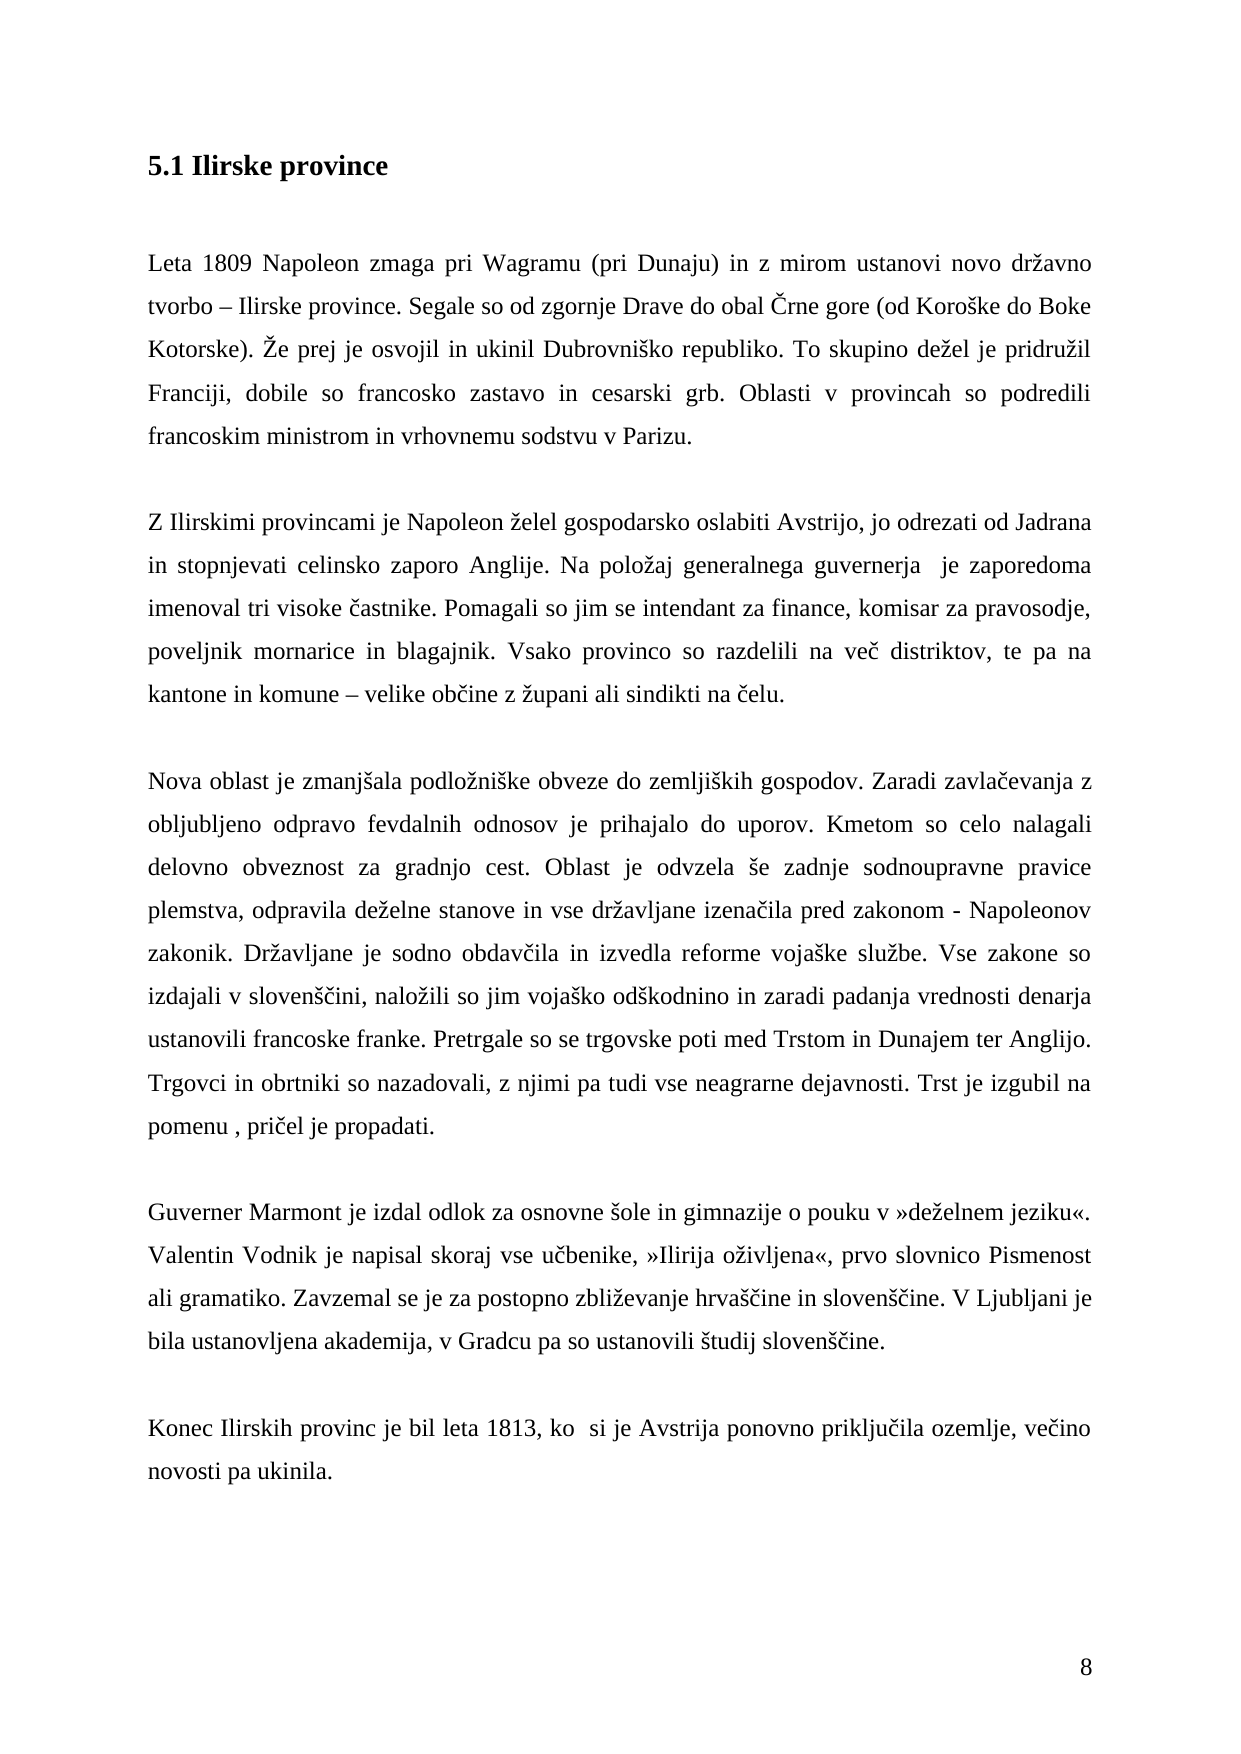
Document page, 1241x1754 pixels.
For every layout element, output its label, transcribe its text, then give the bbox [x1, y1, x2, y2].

text Guverner Marmont je izdal odlok za osnovne šole in gimnazije o pouku v »deželnem jeziku«. Valentin Vodnik je napisal skoraj vse učbenike, »Ilirija oživljena«, prvo slovnico Pismenost ali gramatiko. Zavzemal se je za postopno zbliževanje hrvaščine in slovenščine. V Ljubljani je bila ustanovljena akademija, v Gradcu pa so ustanovili študij slovenščine. [148, 1197, 1093, 1355]
text Z Ilirskimi provincami je Napoleon želel gospodarsko oslabiti Avstrijo, jo odrezati od Jadrana in stopnjevati celinsko zaporo Anglije. Na položaj generalnega guvernerja je zaporedoma imenoval tri visoke častnike. Pomagali so jim se intendant za finance, komisar za pravosodje, poveljnik mornarice in blagajnik. Vsako provinco so razdelili na več distriktov, te pa na kantone in komune – velike občine z župani ali sindikti na čelu. [148, 507, 1093, 708]
text Leta 1809 Napoleon zmaga pri Wagramu (pri Dunaju) in z mirom ustanovi novo državno tvorbo – Ilirske province. Segale so od zgornje Drave do obal Črne gore (od Koroške do Boke Kotorske). Že prej je osvojil in ukinil Dubrovniško republiko. To skupino dežel je pridružil Franciji, dobile so francosko zastavo in cesarski grb. Oblasti v provincah so podredili francoskim ministrom in vrhovnemu sodstvu v Parizu. [148, 248, 1093, 449]
text Nova oblast je zmanjšala podložniške obveze do zemljiških gospodov. Zaradi zavlačevanja z obljubljeno odpravo fevdalnih odnosov je prihajalo do uporov. Kmetom so celo nalagali delovno obveznost za gradnjo cest. Oblast je odvzela še zadnje sodnoupravne pravice plemstva, odpravila deželne stanove in vse državljane izenačila pred zakonom - Napoleonov zakonik. Državljane je sodno obdavčila in izvedla reforme vojaške službe. Vse zakone so izdajali v slovenščini, naložili so jim vojaško odškodnino in zaradi padanja vrednosti denarja ustanovili francoske franke. Pretrgale so se trgovske poti med Trstom in Dunajem ter Anglijo. Trgovci in obrtniki so nazadovali, z njimi pa tudi vse neagrarne dejavnosti. Trst je izgubil na pomenu , pričel je propadati. [148, 766, 1093, 1139]
text 5.1 Ilirske province [148, 148, 1093, 181]
text Konec Ilirskih provinc je bil leta 1813, ko si je Avstrija ponovno priključila ozemlje, večino novosti pa ukinila. [148, 1413, 1093, 1484]
